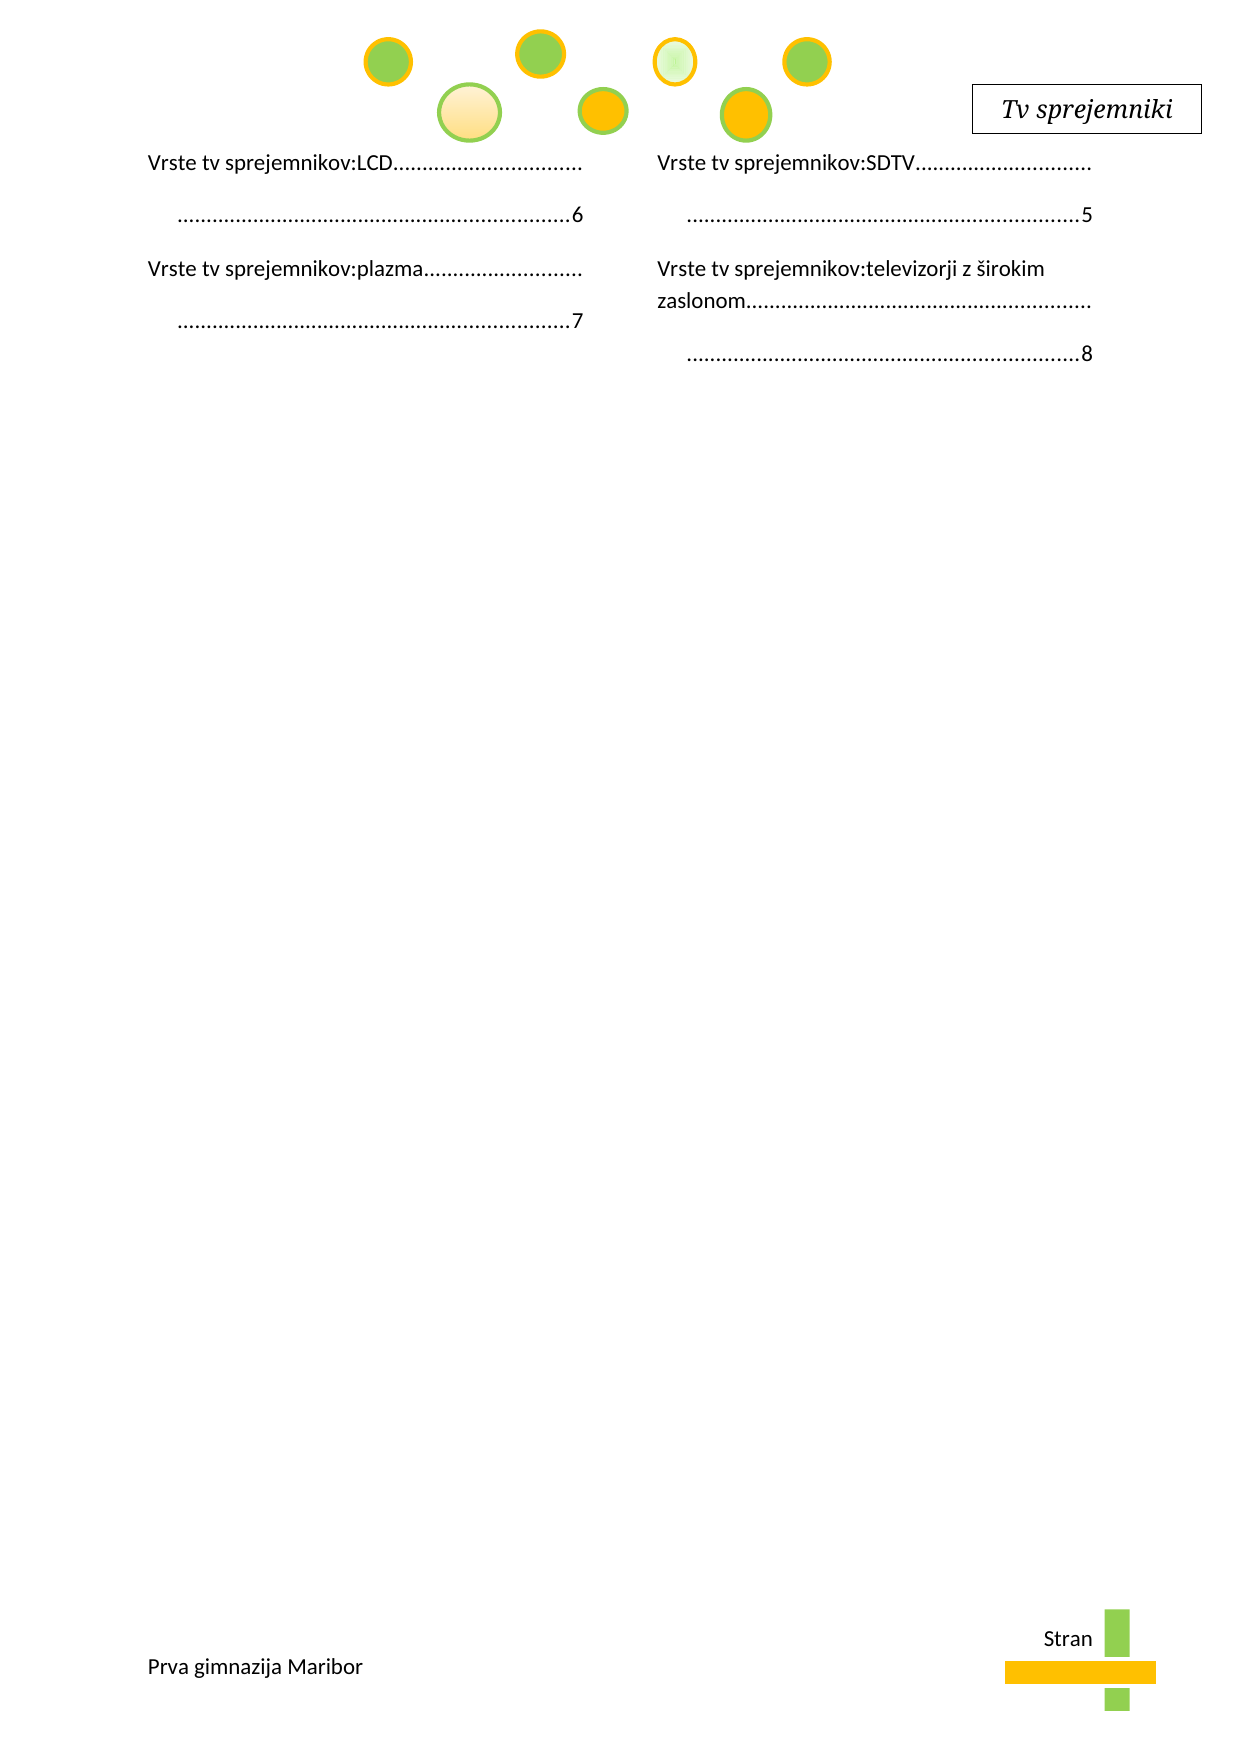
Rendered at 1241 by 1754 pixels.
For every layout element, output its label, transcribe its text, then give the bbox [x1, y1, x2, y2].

text 8 [686, 339, 1093, 367]
text Vrste tv sprejemnikov:televizorji z širokim zaslonom [657, 254, 1093, 314]
text 5 [686, 201, 1093, 229]
text Vrste tv sprejemnikov:SDTV [657, 148, 1093, 176]
text Vrste tv sprejemnikov:LCD [148, 148, 583, 176]
text 6 [177, 201, 583, 229]
text 7 [177, 307, 583, 335]
text Vrste tv sprejemnikov:plazma [148, 254, 583, 282]
